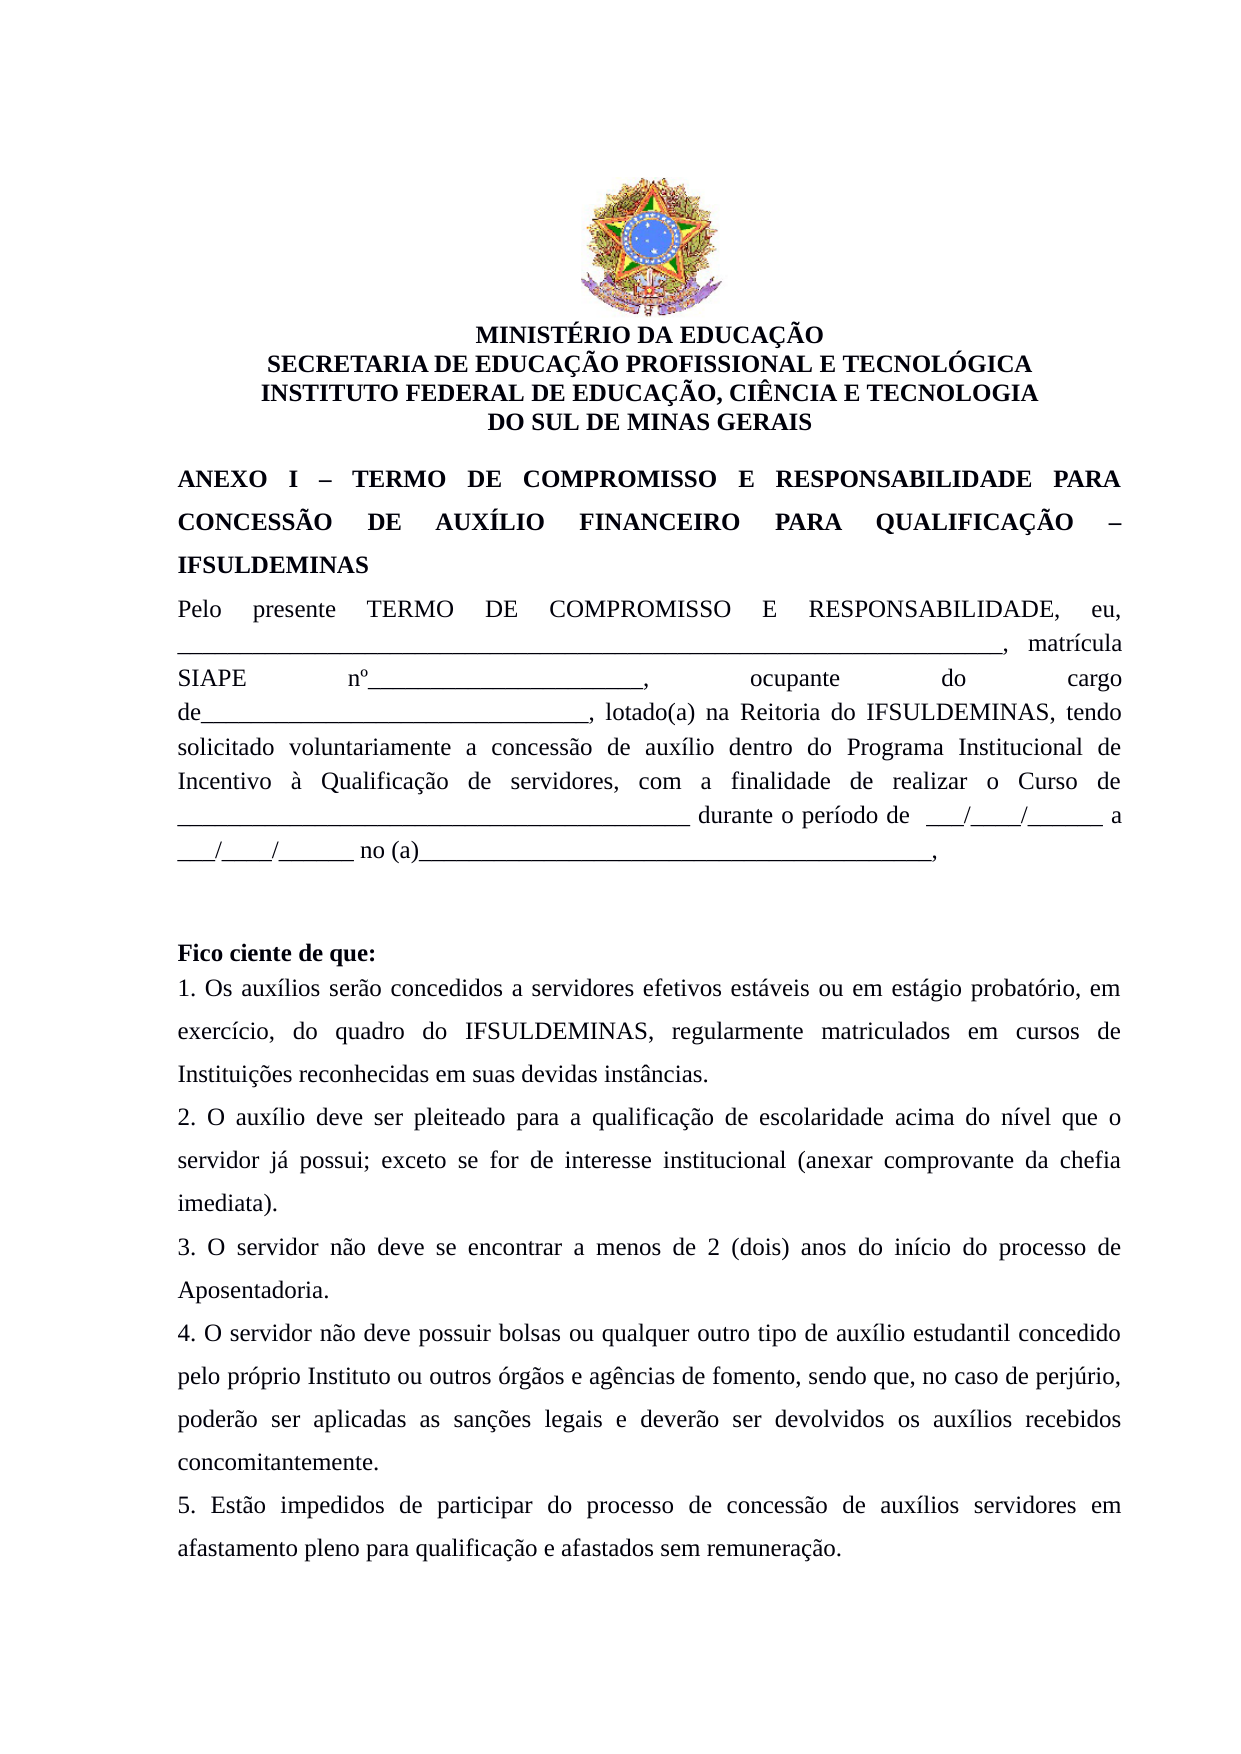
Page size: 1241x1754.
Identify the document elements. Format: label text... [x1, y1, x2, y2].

text 3. O servidor não deve se encontrar a menos de 2 (dois) anos do início do processo de Aposentadoria. [177, 1232, 1122, 1303]
text SECRETARIA DE EDUCAÇÃO PROFISSIONAL E TECNOLÓGICA [177, 349, 1122, 378]
text DO SUL DE MINAS GERAIS [177, 407, 1122, 436]
text 2. O auxílio deve ser pleiteado para a qualificação de escolaridade acima do nível que o servidor já possui; exceto se for de interesse institucional (anexar comprovante da chefia imediata). [177, 1102, 1122, 1217]
text 4. O servidor não deve possuir bolsas ou qualquer outro tipo de auxílio estudantil concedido pelo próprio Instituto ou outros órgãos e agências de fomento, sendo que, no caso de perjúrio, poderão ser aplicadas as sanções legais e deverão ser devolvidos os auxílios recebidos concomitantemente. [177, 1318, 1122, 1476]
text 1. Os auxílios serão concedidos a servidores efetivos estáveis ou em estágio probatório, em exercício, do quadro do IFSULDEMINAS, regularmente matriculados em cursos de Instituições reconhecidas em suas devidas instâncias. [177, 973, 1122, 1088]
text 5. Estão impedidos de participar do processo de concessão de auxílios servidores em afastamento pleno para qualificação e afastados sem remuneração. [177, 1490, 1122, 1562]
text ANEXO I – TERMO DE COMPROMISSO E RESPONSABILIDADE PARA CONCESSÃO DE AUXÍLIO FINANCEIRO PARA QUALIFICAÇÃO – IFSULDEMINAS [177, 464, 1122, 579]
text MINISTÉRIO DA EDUCAÇÃO [177, 321, 1122, 349]
text Pelo presente TERMO DE COMPROMISSO E RESPONSABILIDADE, eu, __________________________________________________________________, matrícula SIAPE nº______________________, ocupante do cargo de_______________________________, lotado(a) na Reitoria do IFSULDEMINAS, tendo solicitado voluntariamente a concessão de auxílio dentro do Programa Institucional de Incentivo à Qualificação de servidores, com a finalidade de realizar o Curso de _________________________________________ durante o período de ___/____/______ a ___/____/______ no (a)_________________________________________, [177, 594, 1122, 864]
text INSTITUTO FEDERAL DE EDUCAÇÃO, CIÊNCIA E TECNOLOGIA [177, 378, 1122, 407]
text Fico ciente de que: [177, 938, 1122, 967]
